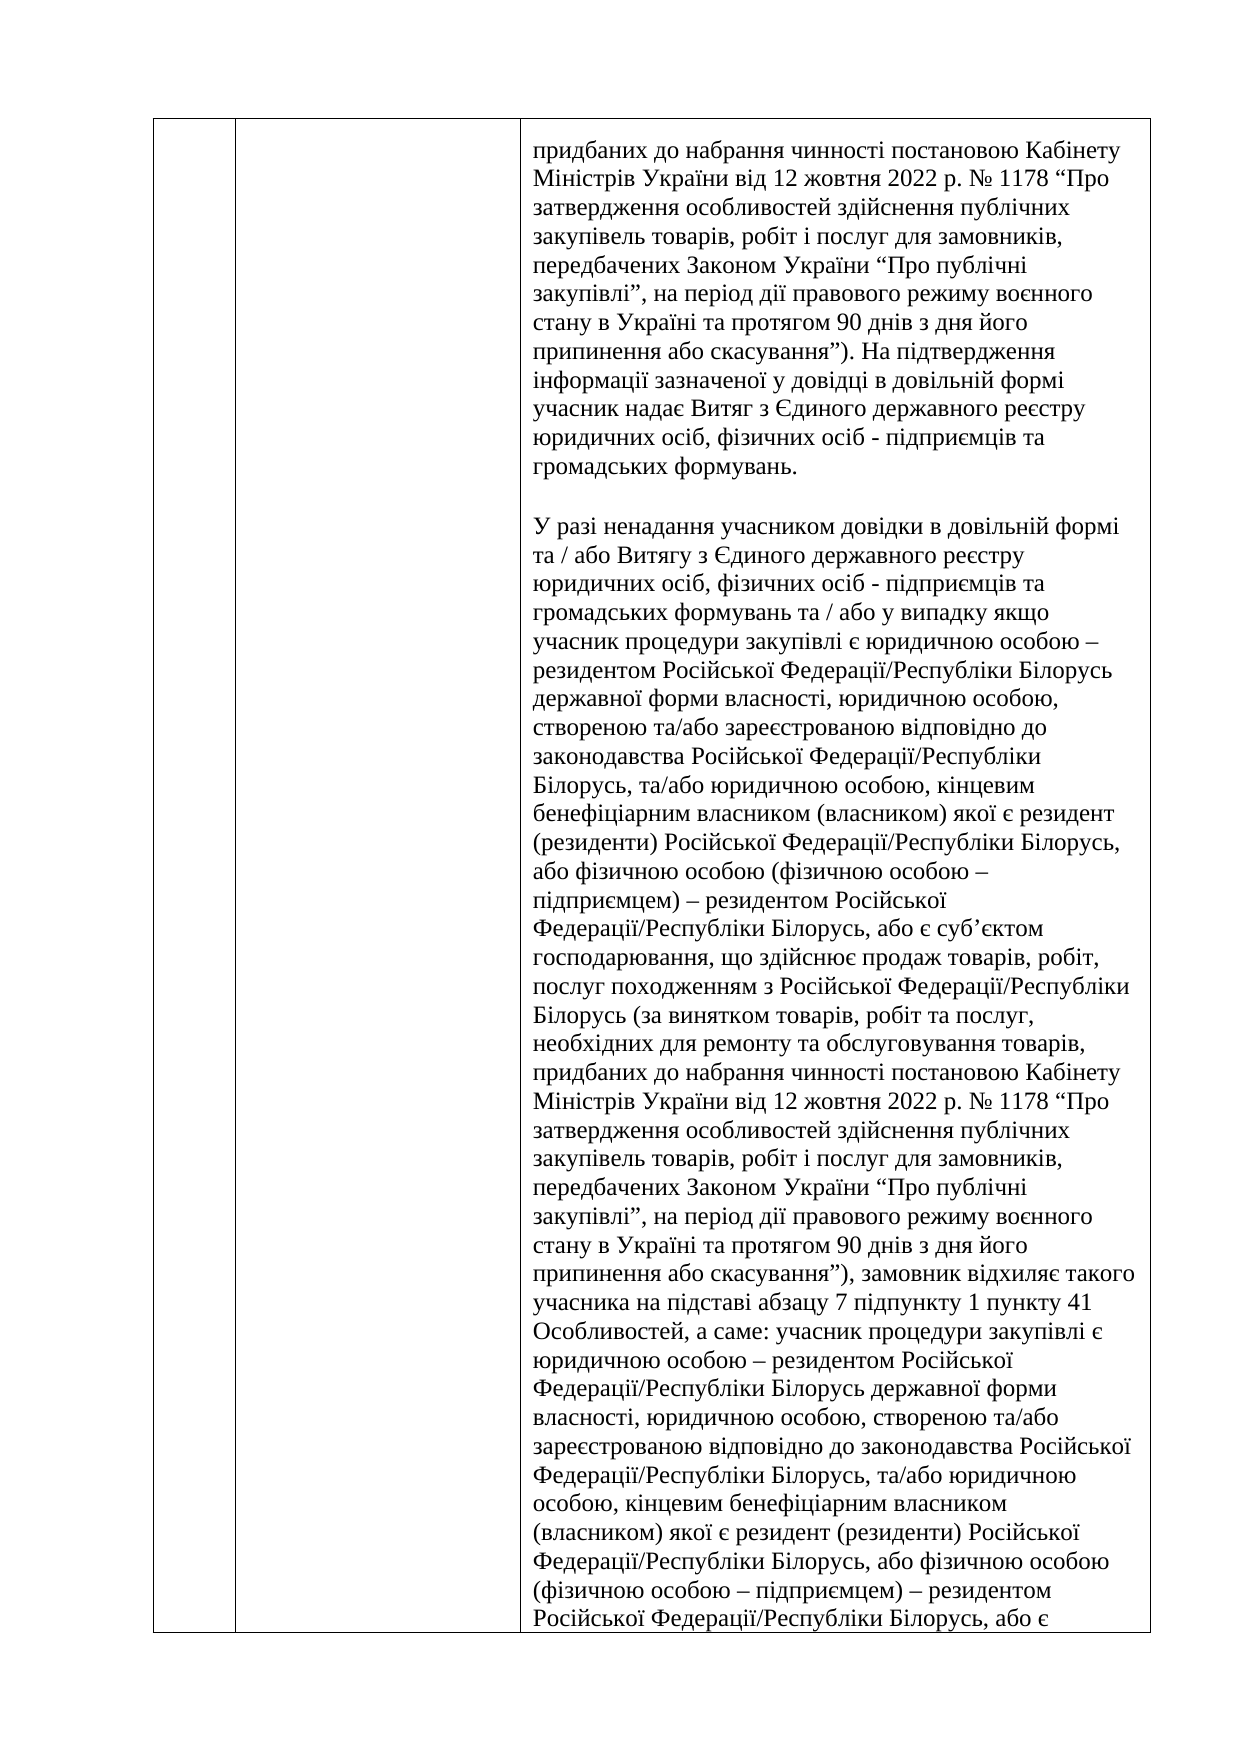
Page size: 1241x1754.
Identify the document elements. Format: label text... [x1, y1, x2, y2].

table_cell [154, 119, 235, 1632]
table_cell [236, 119, 520, 1632]
table_cell придбаних до набрання чинності постановою Кабінету Міністрів України від 12 жовтня 2022 р. № 1178 “Про затвердження особливостей здійснення публічних закупівель товарів, робіт і послуг для замовників, передбачених Законом України “Про публічні закупівлі”, на період дії правового режиму воєнного стану в Україні та протягом 90 днів з дня його припинення або скасування”). На підтвердження інформації зазначеної у довідці в довільній формі учасник надає Витяг з Єдиного державного реєстру юридичних осіб, фізичних осіб - підприємців та громадських формувань. У разі ненадання учасником довідки в довільній формі та / або Витягу з Єдиного державного реєстру юридичних осіб, фізичних осіб - підприємців та громадських формувань та / або у випадку якщо учасник процедури закупівлі є юридичною особою – резидентом Російської Федерації/Республіки Білорусь державної форми власності, юридичною особою, створеною та/або зареєстрованою відповідно до законодавства Російської Федерації/Республіки Білорусь, та/або юридичною особою, кінцевим бенефіціарним власником (власником) якої є резидент (резиденти) Російської Федерації/Республіки Білорусь, або фізичною особою (фізичною особою – підприємцем) – резидентом Російської Федерації/Республіки Білорусь, або є суб’єктом господарювання, що здійснює продаж товарів, робіт, послуг походженням з Російської Федерації/Республіки Білорусь (за винятком товарів, робіт та послуг, необхідних для ремонту та обслуговування товарів, придбаних до набрання чинності постановою Кабінету Міністрів України від 12 жовтня 2022 р. № 1178 “Про затвердження особливостей здійснення публічних закупівель товарів, робіт і послуг для замовників, передбачених Законом України “Про публічні закупівлі”, на період дії правового режиму воєнного стану в Україні та протягом 90 днів з дня його припинення або скасування”), замовник відхиляє такого учасника на підставі абзацу 7 підпункту 1 пункту 41 Особливостей, а саме: учасник процедури закупівлі є юридичною особою – резидентом Російської Федерації/Республіки Білорусь державної форми власності, юридичною особою, створеною та/або зареєстрованою відповідно до законодавства Російської Федерації/Республіки Білорусь, та/або юридичною особою, кінцевим бенефіціарним власником (власником) якої є резидент (резиденти) Російської Федерації/Республіки Білорусь, або фізичною особою (фізичною особою – підприємцем) – резидентом Російської Федерації/Республіки Білорусь, або є [521, 119, 1150, 1632]
